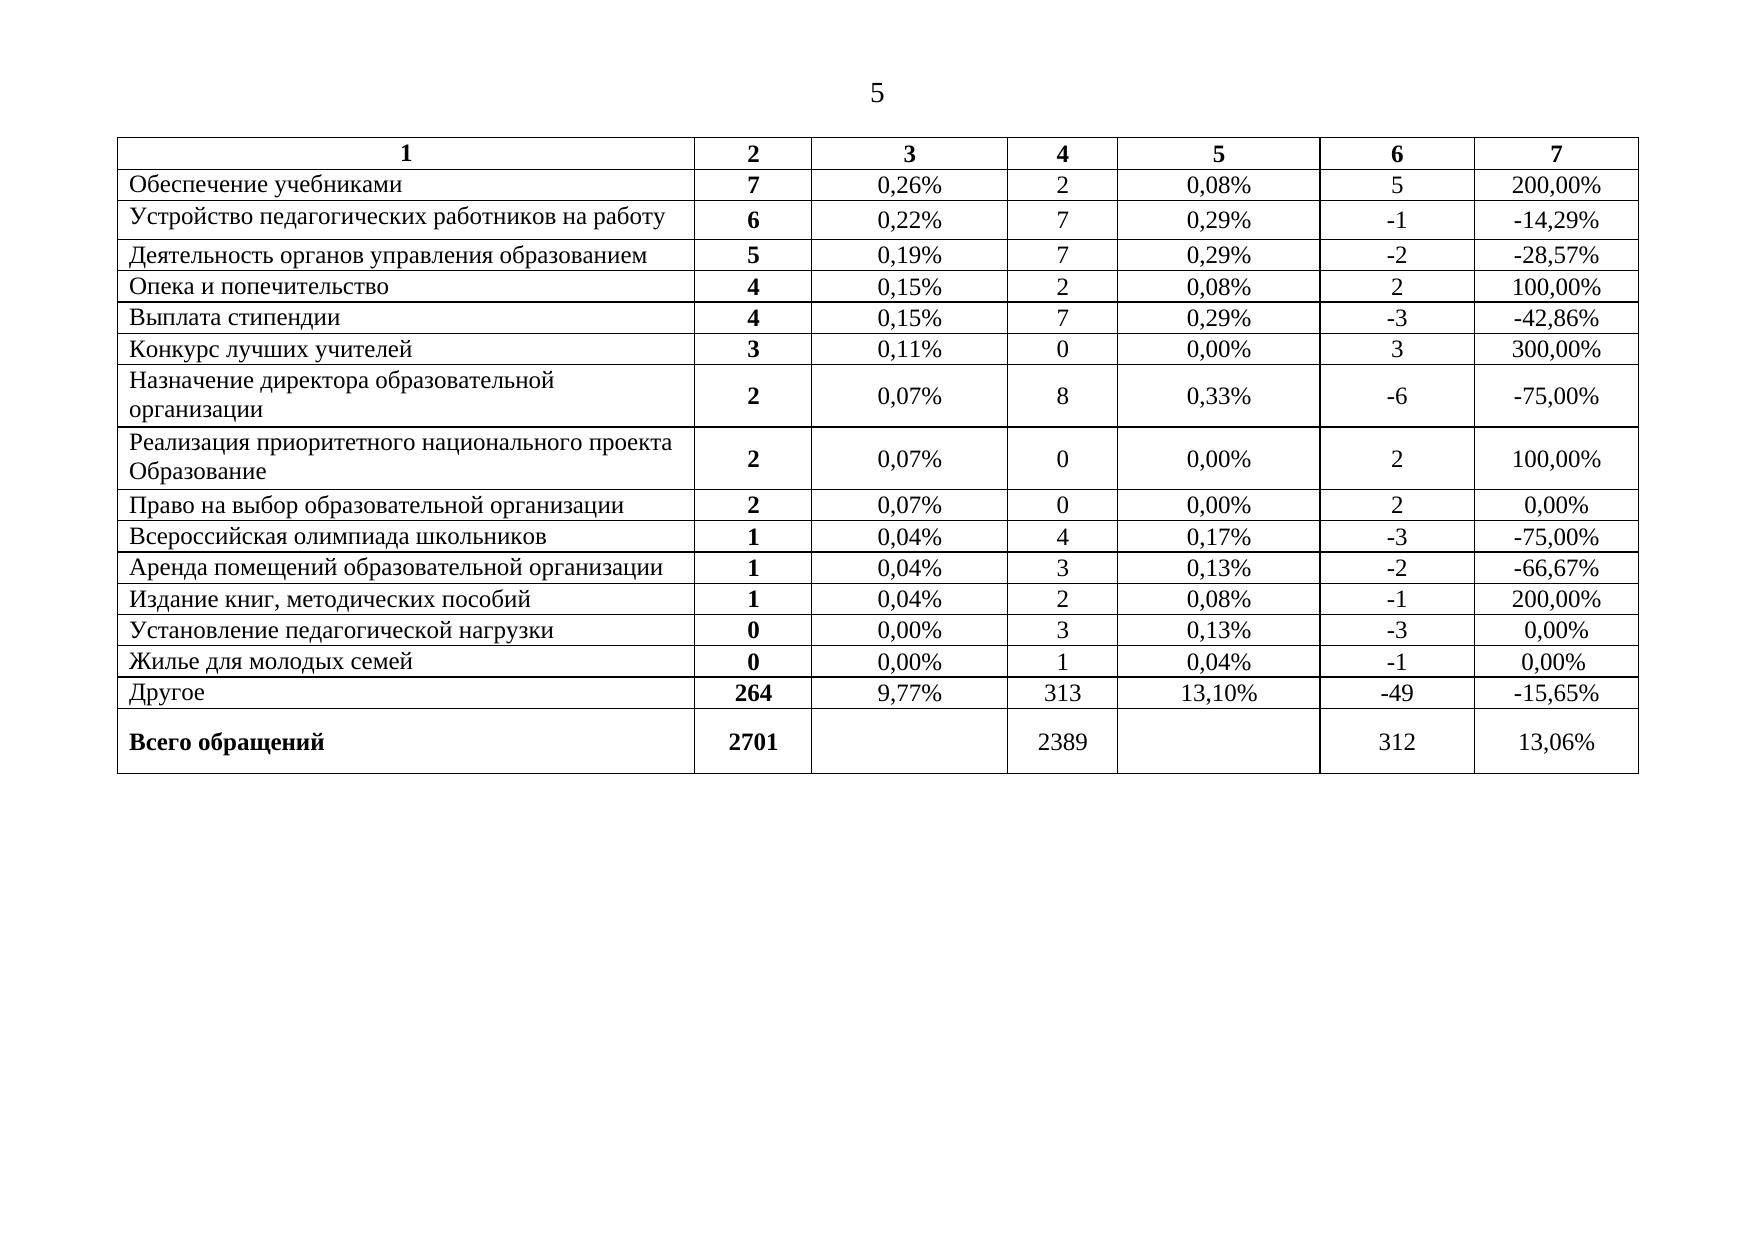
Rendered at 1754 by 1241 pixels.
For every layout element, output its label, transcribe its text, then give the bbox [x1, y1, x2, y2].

table_cell 0,07% [812, 490, 1007, 520]
table_cell 0,26% [812, 170, 1007, 200]
table_cell 0 [1008, 334, 1117, 364]
table_cell 0,00% [1118, 334, 1319, 364]
table_cell 264 [695, 678, 811, 708]
table_cell 0,07% [812, 428, 1007, 489]
table_cell 13,06% [1475, 709, 1638, 773]
table_cell 1 [695, 553, 811, 583]
table_cell Право на выбор образовательной организации [118, 490, 694, 520]
table_cell 1 [695, 521, 811, 551]
table_cell -75,00% [1475, 365, 1638, 426]
table_cell 0,08% [1118, 271, 1319, 301]
table_cell -3 [1321, 521, 1474, 551]
table_cell Жилье для молодых семей [118, 646, 694, 676]
table_cell 300,00% [1475, 334, 1638, 364]
table_cell 0 [695, 615, 811, 645]
table_cell Установление педагогической нагрузки [118, 615, 694, 645]
table_cell 0,00% [812, 615, 1007, 645]
table_cell Всероссийская олимпиада школьников [118, 521, 694, 551]
table_cell 1 [695, 584, 811, 614]
table_cell 7 [1008, 303, 1117, 333]
table_cell 0,19% [812, 240, 1007, 270]
table_cell Издание книг, методических пособий [118, 584, 694, 614]
table_cell 0,33% [1118, 365, 1319, 426]
table_cell 3 [1008, 615, 1117, 645]
table_cell -66,67% [1475, 553, 1638, 583]
table_cell -28,57% [1475, 240, 1638, 270]
table_cell 7 [1008, 240, 1117, 270]
table_cell 2 [1008, 170, 1117, 200]
table_cell 0 [1008, 490, 1117, 520]
table_cell 5 [695, 240, 811, 270]
table_cell 1 [1008, 646, 1117, 676]
table_cell 313 [1008, 678, 1117, 708]
table_cell -1 [1321, 584, 1474, 614]
table_header 7 [1475, 138, 1638, 168]
table_cell 0 [1008, 428, 1117, 489]
table_cell 0,04% [812, 553, 1007, 583]
table_cell 2701 [695, 709, 811, 773]
table_cell 0 [695, 646, 811, 676]
table_cell 13,10% [1118, 678, 1319, 708]
table_cell Деятельность органов управления образованием [118, 240, 694, 270]
table_cell -1 [1321, 201, 1474, 239]
table_cell 7 [695, 170, 811, 200]
table_cell -42,86% [1475, 303, 1638, 333]
table_cell 0,13% [1118, 553, 1319, 583]
table_cell 6 [695, 201, 811, 239]
table_cell 0,08% [1118, 170, 1319, 200]
table_cell 2 [1008, 271, 1117, 301]
table_cell 4 [1008, 521, 1117, 551]
table_cell 200,00% [1475, 170, 1638, 200]
table_cell [812, 709, 1007, 773]
table_cell 0,00% [1475, 646, 1638, 676]
table_cell 9,77% [812, 678, 1007, 708]
table_cell Назначение директора образовательной организации [118, 365, 694, 426]
table_header 6 [1321, 138, 1474, 168]
table_cell 0,00% [1475, 615, 1638, 645]
table_cell 2 [1321, 490, 1474, 520]
table_cell -15,65% [1475, 678, 1638, 708]
table_header 3 [812, 138, 1007, 168]
table_cell -3 [1321, 303, 1474, 333]
table_header 5 [1118, 138, 1319, 168]
table_header 4 [1008, 138, 1117, 168]
table_cell Опека и попечительство [118, 271, 694, 301]
table_cell 7 [1008, 201, 1117, 239]
table_cell 0,04% [1118, 646, 1319, 676]
table_cell Другое [118, 678, 694, 708]
table_cell 3 [695, 334, 811, 364]
table_cell 2389 [1008, 709, 1117, 773]
table_cell 0,17% [1118, 521, 1319, 551]
table_cell -6 [1321, 365, 1474, 426]
table_cell 0,29% [1118, 201, 1319, 239]
table_cell 0,15% [812, 271, 1007, 301]
table_cell 200,00% [1475, 584, 1638, 614]
table_cell 2 [1321, 428, 1474, 489]
table_cell Устройство педагогических работников на работу [118, 201, 694, 239]
table_cell 5 [1321, 170, 1474, 200]
table_cell -1 [1321, 646, 1474, 676]
table_cell 3 [1321, 334, 1474, 364]
table_cell 0,22% [812, 201, 1007, 239]
table_cell 0,00% [812, 646, 1007, 676]
table_cell 2 [695, 365, 811, 426]
table_cell Всего обращений [118, 709, 694, 773]
table_cell 8 [1008, 365, 1117, 426]
table_cell 0,00% [1118, 490, 1319, 520]
table_cell [1118, 709, 1319, 773]
table_cell -2 [1321, 553, 1474, 583]
table_cell 0,15% [812, 303, 1007, 333]
table_cell 2 [695, 428, 811, 489]
table_cell 312 [1321, 709, 1474, 773]
table_cell 2 [695, 490, 811, 520]
table_cell 0,07% [812, 365, 1007, 426]
table_cell -3 [1321, 615, 1474, 645]
table_cell 0,13% [1118, 615, 1319, 645]
table_cell -75,00% [1475, 521, 1638, 551]
table_cell -2 [1321, 240, 1474, 270]
table_header 2 [695, 138, 811, 168]
table_cell 100,00% [1475, 271, 1638, 301]
table_cell 2 [1008, 584, 1117, 614]
table_cell 4 [695, 303, 811, 333]
table_cell 0,04% [812, 584, 1007, 614]
table_cell 100,00% [1475, 428, 1638, 489]
table_cell 0,11% [812, 334, 1007, 364]
table_cell 0,29% [1118, 303, 1319, 333]
table_cell 0,00% [1475, 490, 1638, 520]
table_cell 3 [1008, 553, 1117, 583]
table_cell -14,29% [1475, 201, 1638, 239]
table_cell 0,29% [1118, 240, 1319, 270]
table_cell 4 [695, 271, 811, 301]
table_cell Аренда помещений образовательной организации [118, 553, 694, 583]
table_cell 2 [1321, 271, 1474, 301]
table_cell -49 [1321, 678, 1474, 708]
table_cell Обеспечение учебниками [118, 170, 694, 200]
table_header 1 [118, 138, 694, 168]
table_cell 0,04% [812, 521, 1007, 551]
table_cell Конкурс лучших учителей [118, 334, 694, 364]
table_cell Выплата стипендии [118, 303, 694, 333]
table_cell 0,08% [1118, 584, 1319, 614]
table_cell Реализация приоритетного национального проекта Образование [118, 428, 694, 489]
table_cell 0,00% [1118, 428, 1319, 489]
